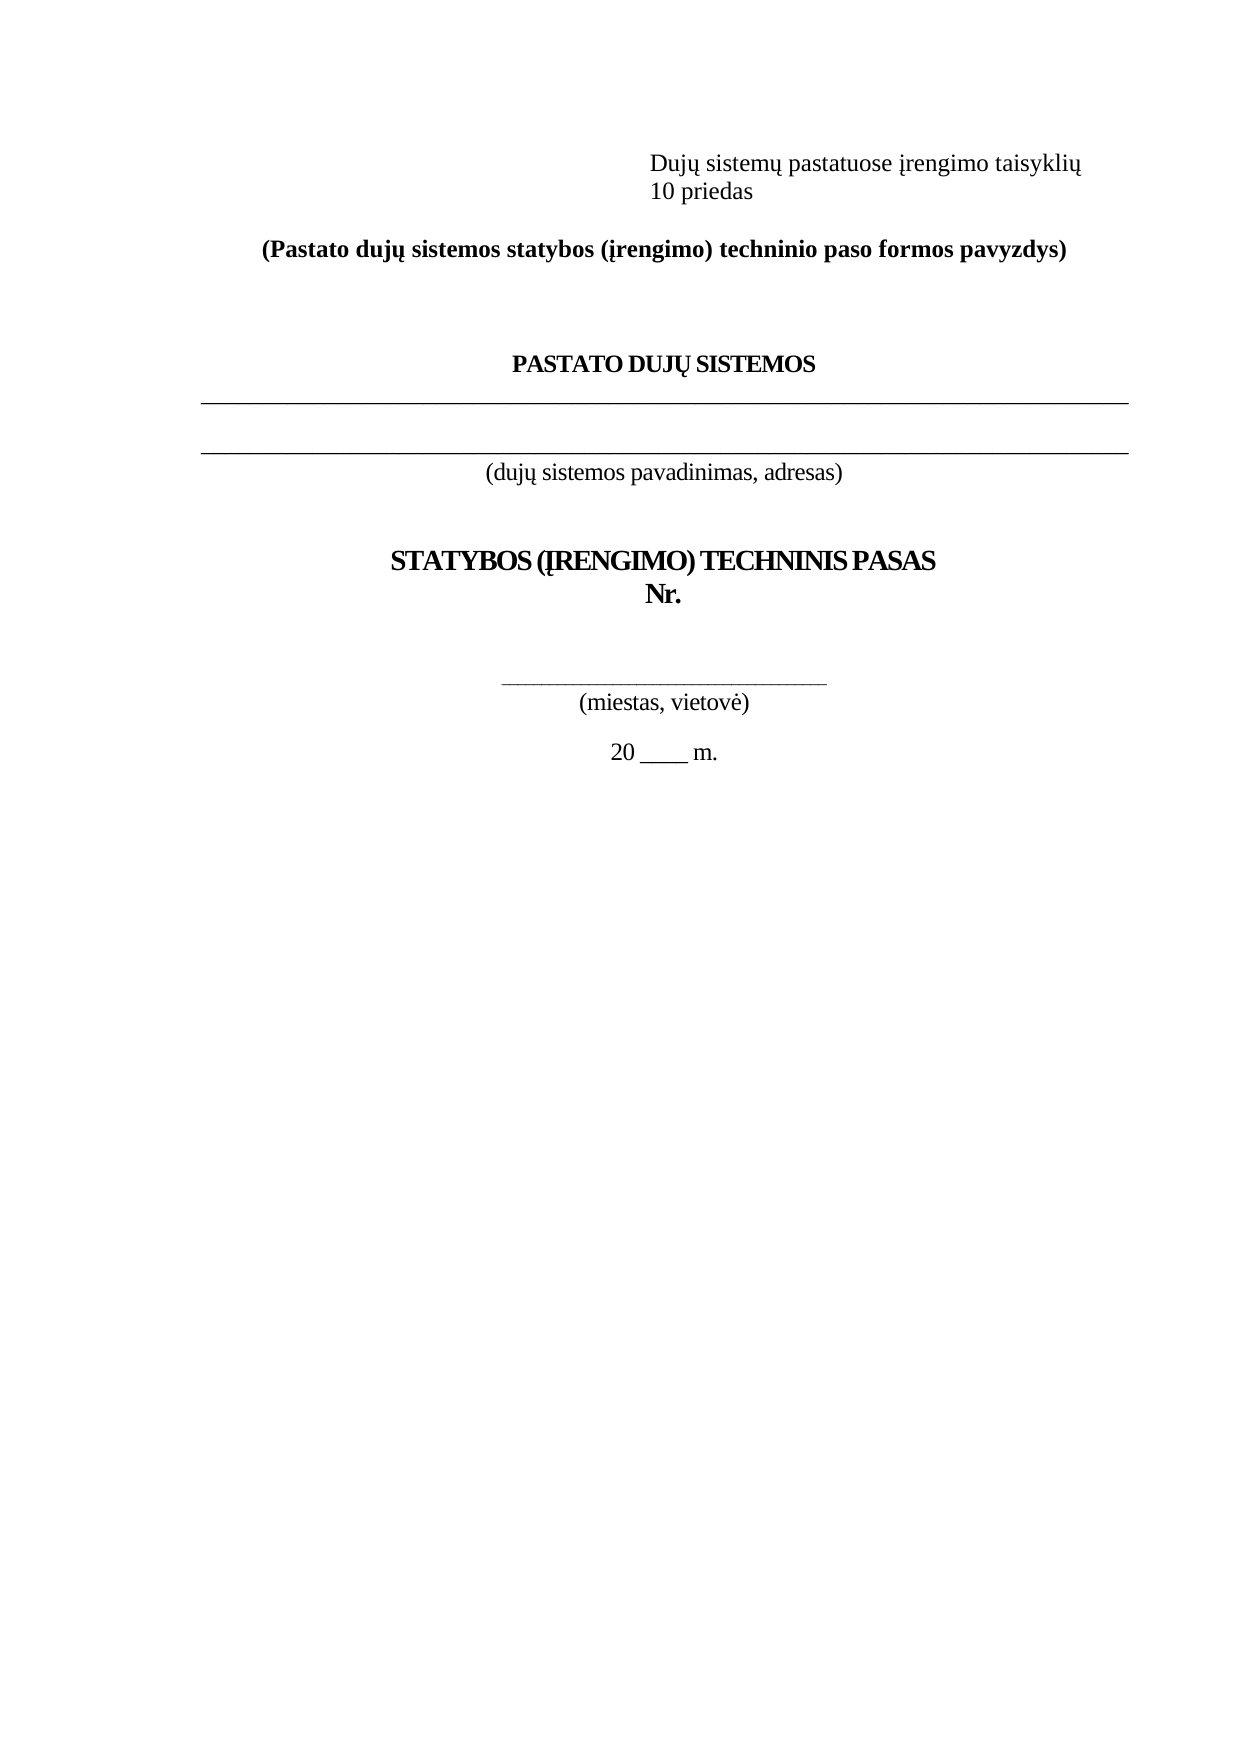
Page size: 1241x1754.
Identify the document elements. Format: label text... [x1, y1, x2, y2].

text 20 ____ m. [177, 737, 1152, 766]
text PASTATO DUJŲ SISTEMOS [177, 349, 1152, 378]
text 10 priedas [649, 176, 1152, 205]
text Nr. [177, 576, 1152, 610]
text STATYBOS (ĮRENGIMO) TECHNINIS PASAS [177, 543, 1152, 576]
text _ [177, 378, 1152, 406]
text (Pastato dujų sistemos statybos (įrengimo) techninio paso formos pavyzdys) [177, 234, 1152, 263]
text _________________________________________ [177, 667, 1152, 687]
text (dujų sistemos pavadinimas, adresas) [177, 457, 1152, 485]
text (miestas, vietovė) [177, 687, 1152, 715]
text _ [177, 428, 1152, 457]
text Dujų sistemų pastatuose įrengimo taisyklių [649, 148, 1152, 176]
